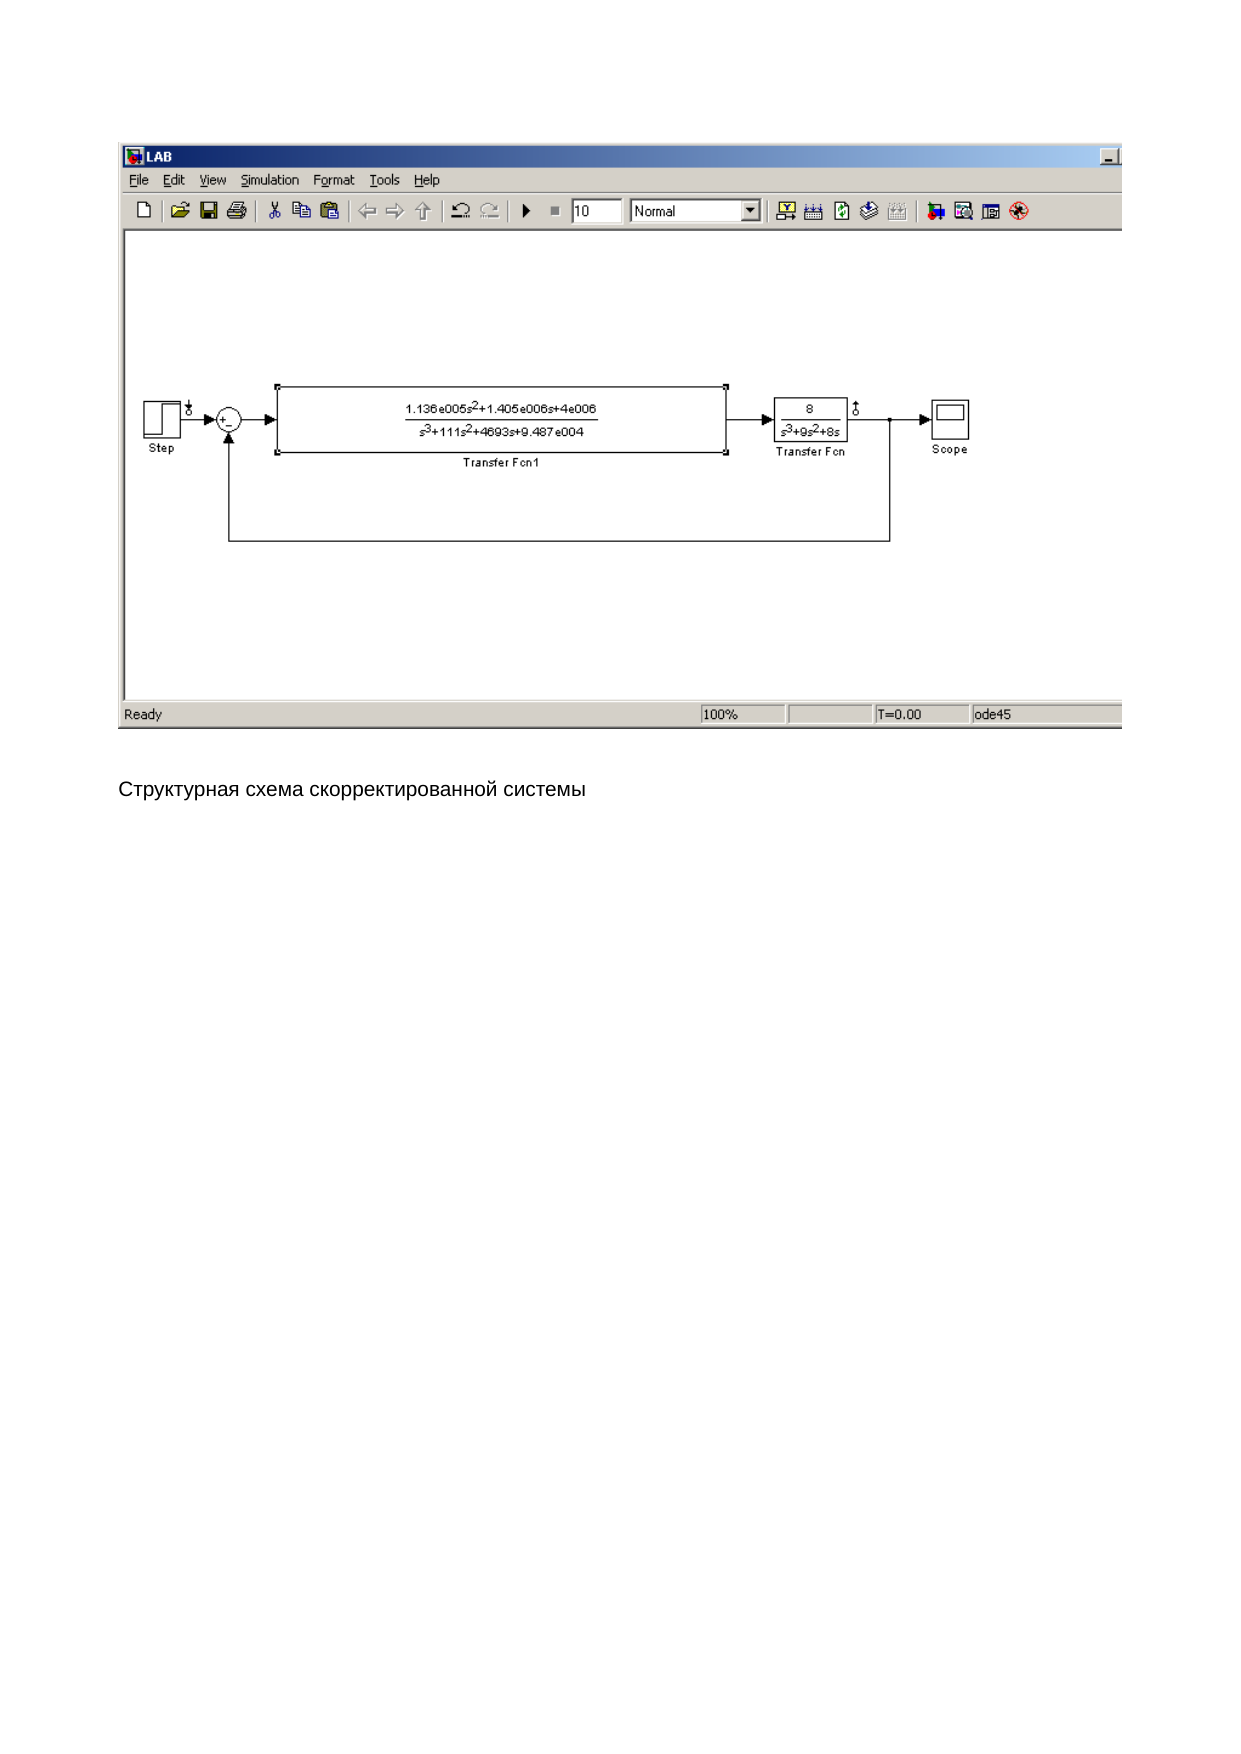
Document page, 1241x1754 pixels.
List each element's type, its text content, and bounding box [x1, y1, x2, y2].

picture [118, 142, 1122, 729]
text Структурная схема скорректированной системы [118, 777, 1122, 801]
